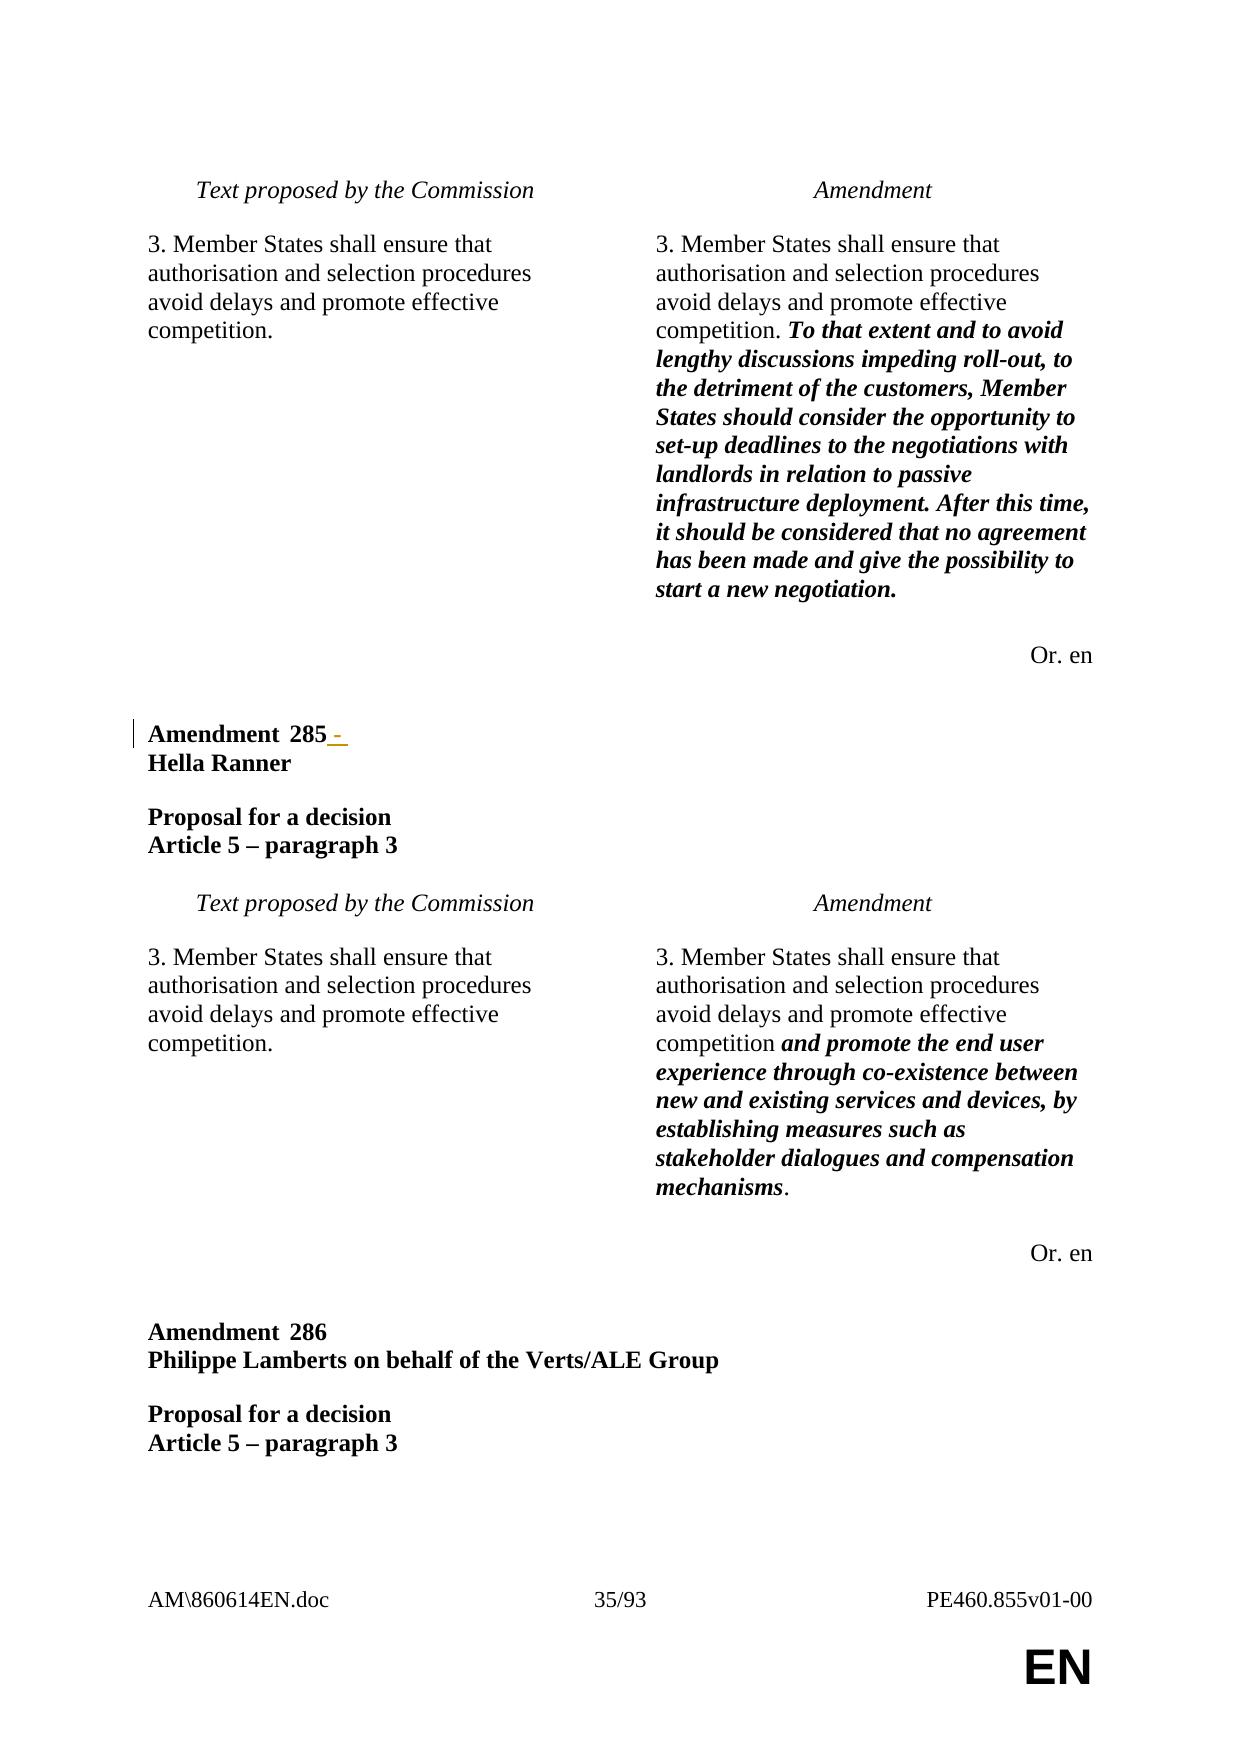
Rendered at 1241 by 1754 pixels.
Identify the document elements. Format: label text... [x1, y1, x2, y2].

text Or. <Original>{EN}en</Original> [148, 641, 1093, 669]
text Or. <Original>{EN}en</Original> [148, 1238, 1093, 1267]
table_header [112, 147, 1128, 176]
table_cell 3. Member States shall ensure that authorisation and selection procedures avoid delays and promote effective competition and promote the end user experience through co-existence between new and existing services and devices, by establishing measures such as stakeholder dialogues and compensation mechanisms. [620, 942, 1128, 1213]
table_cell Text proposed by the Commission [112, 888, 620, 942]
table_cell Text proposed by the Commission [112, 176, 620, 229]
text <DocAmend>Proposal for a decision</DocAmend> [148, 1399, 1093, 1428]
table_cell Amendment [620, 176, 1128, 229]
table_cell 3. Member States shall ensure that authorisation and selection procedures avoid delays and promote effective competition. [112, 229, 620, 616]
table_cell Amendment [620, 888, 1128, 942]
text <Amend>Amendment <NumAm>286</NumAm> [148, 1317, 1093, 1346]
text <Members>Hella Ranner</Members> [148, 748, 1093, 777]
text <DocAmend>Proposal for a decision</DocAmend> [148, 802, 1093, 831]
text <Article>Article 5 – paragraph 3 </Article> [148, 1428, 1093, 1457]
text <Members>Philippe Lamberts</Members><AuNomDe>{Verts/ALE} on behalf of the Verts/ALE Group</AuNomDe> [148, 1346, 1093, 1374]
text <Article>Article 5 – paragraph 3 </Article> [148, 831, 1093, 859]
table_cell 3. Member States shall ensure that authorisation and selection procedures avoid delays and promote effective competition. To that extent and to avoid lengthy discussions impeding roll-out, to the detriment of the customers, Member States should consider the opportunity to set-up deadlines to the negotiations with landlords in relation to passive infrastructure deployment. After this time, it should be considered that no agreement has been made and give the possibility to start a new negotiation. [620, 229, 1128, 616]
text <Amend>Amendment <NumAm>285 - </NumAm> [148, 719, 1093, 748]
table_header [112, 859, 1128, 888]
table_cell 3. Member States shall ensure that authorisation and selection procedures avoid delays and promote effective competition. [112, 942, 620, 1213]
